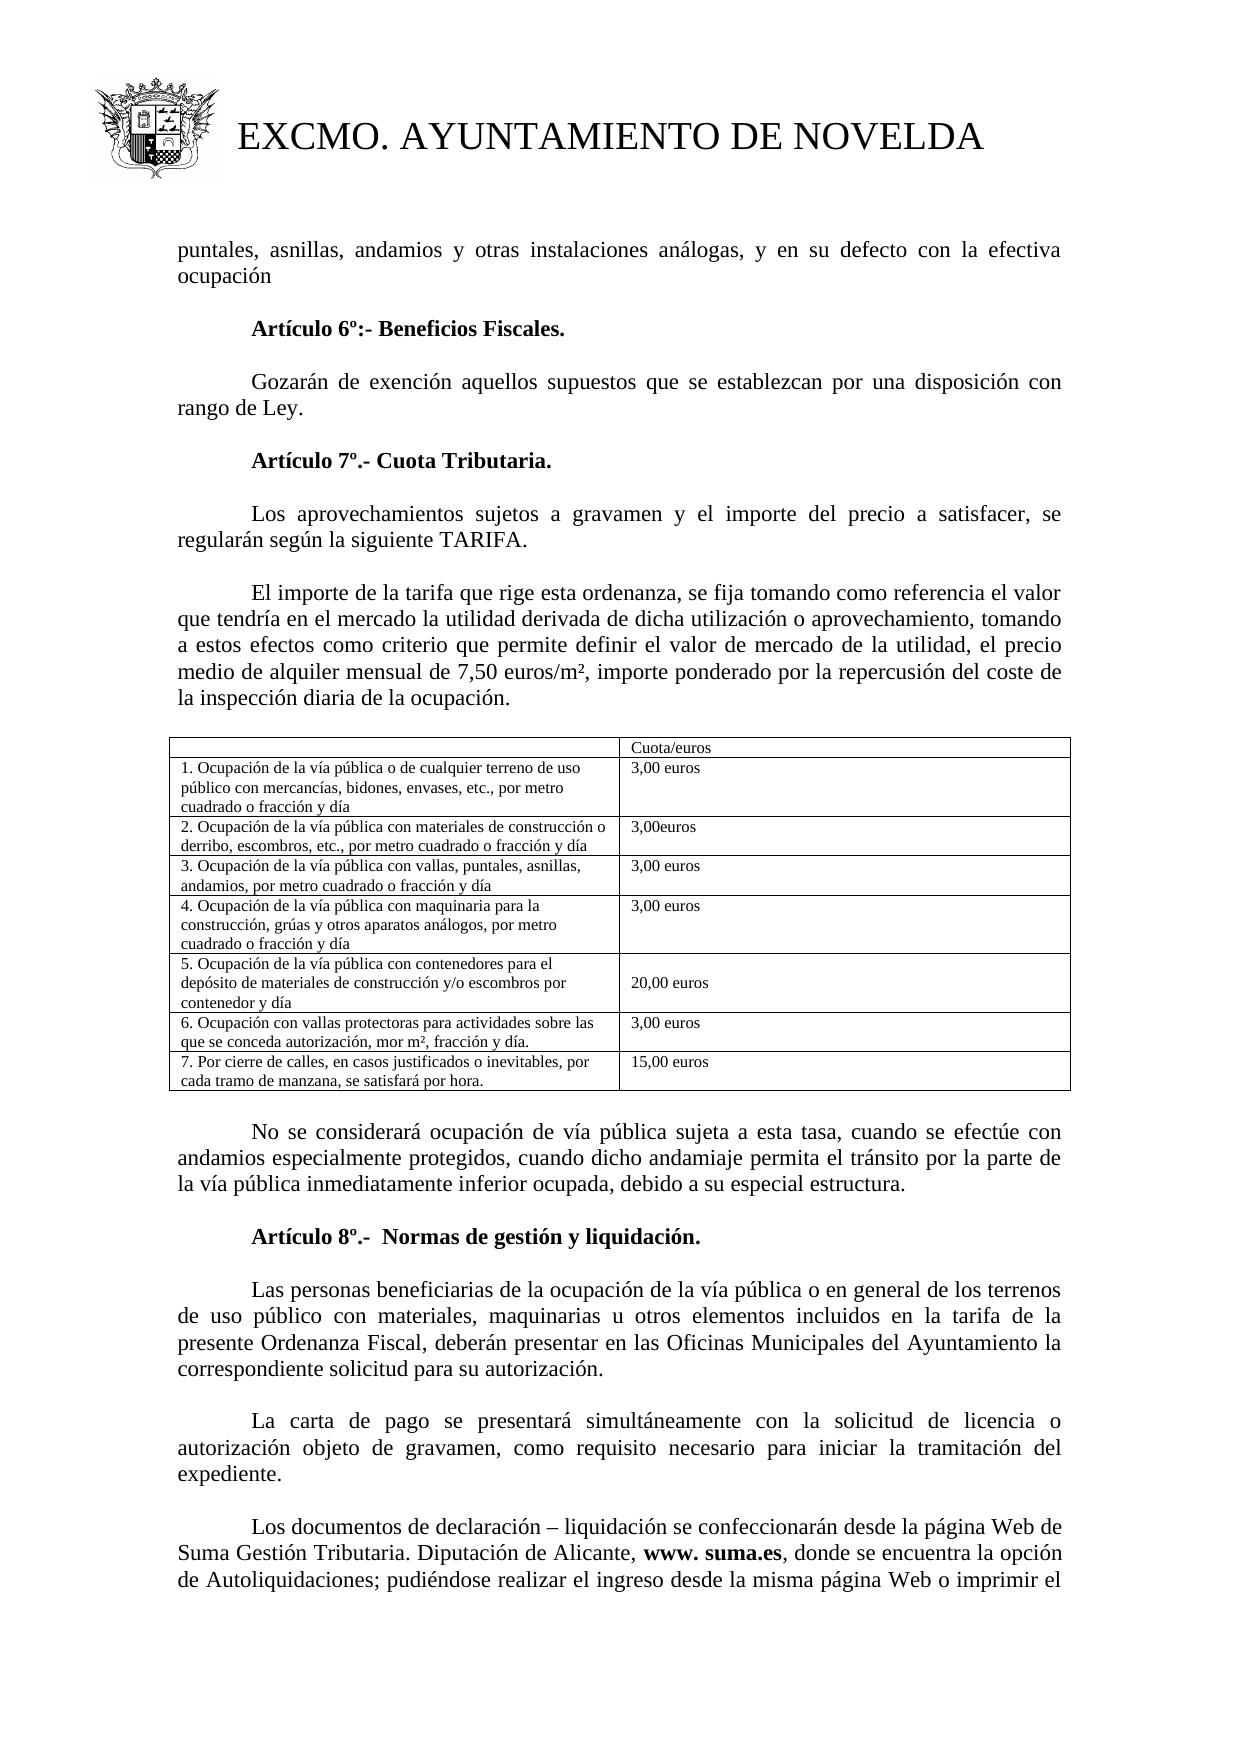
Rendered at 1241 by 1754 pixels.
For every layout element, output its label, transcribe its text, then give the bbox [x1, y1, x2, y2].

table_cell 15,00 euros [620, 1052, 1070, 1090]
text Artículo 8º.- Normas de gestión y liquidación. [177, 1223, 1063, 1249]
table_header [170, 738, 619, 757]
table_cell 1. Ocupación de la vía pública o de cualquier terreno de uso público con mercancías, bidones, envases, etc., por metro cuadrado o fracción y día [170, 758, 619, 816]
table_cell 3. Ocupación de la vía pública con vallas, puntales, asnillas, andamios, por metro cuadrado o fracción y día [170, 856, 619, 894]
text El importe de la tarifa que rige esta ordenanza, se fija tomando como referencia el valor que tendría en el mercado la utilidad derivada de dicha utilización o aprovechamiento, tomando a estos efectos como criterio que permite definir el valor de mercado de la utilidad, el precio medio de alquiler mensual de 7,50 euros/m², importe ponderado por la repercusión del coste de la inspección diaria de la ocupación. [177, 579, 1063, 711]
table_cell 3,00 euros [620, 856, 1070, 894]
table_cell 4. Ocupación de la vía pública con maquinaria para la construcción, grúas y otros aparatos análogos, por metro cuadrado o fracción y día [170, 896, 619, 953]
text Los documentos de declaración – liquidación se confeccionarán desde la página Web de Suma Gestión Tributaria. Diputación de Alicante, www. suma.es, donde se encuentra la opción de Autoliquidaciones; pudiéndose realizar el ingreso desde la misma página Web o imprimir el [177, 1513, 1063, 1592]
table_cell 3,00euros [620, 817, 1070, 855]
table_cell 5. Ocupación de la vía pública con contenedores para el depósito de materiales de construcción y/o escombros por contenedor y día [170, 954, 619, 1012]
table_cell 2. Ocupación de la vía pública con materiales de construcción o derribo, escombros, etc., por metro cuadrado o fracción y día [170, 817, 619, 855]
picture [90, 76, 220, 183]
table_cell 6. Ocupación con vallas protectoras para actividades sobre las que se conceda autorización, mor m², fracción y día. [170, 1013, 619, 1051]
table_cell 20,00 euros [620, 954, 1070, 1012]
table_cell 3,00 euros [620, 896, 1070, 953]
text Artículo 6º:- Beneficios Fiscales. [177, 315, 1063, 342]
table_cell 3,00 euros [620, 758, 1070, 816]
text No se considerará ocupación de vía pública sujeta a esta tasa, cuando se efectúe con andamios especialmente protegidos, cuando dicho andamiaje permita el tránsito por la parte de la vía pública inmediatamente inferior ocupada, debido a su especial estructura. [177, 1118, 1063, 1197]
text Gozarán de exención aquellos supuestos que se establezcan por una disposición con rango de Ley. [177, 368, 1063, 421]
text La carta de pago se presentará simultáneamente con la solicitud de licencia o autorización objeto de gravamen, como requisito necesario para iniciar la tramitación del expediente. [177, 1408, 1063, 1487]
text Las personas beneficiarias de la ocupación de la vía pública o en general de los terrenos de uso público con materiales, maquinarias u otros elementos incluidos en la tarifa de la presente Ordenanza Fiscal, deberán presentar en las Oficinas Municipales del Ayuntamiento la correspondiente solicitud para su autorización. [177, 1276, 1063, 1381]
text puntales, asnillas, andamios y otras instalaciones análogas, y en su defecto con la efectiva ocupación [177, 236, 1063, 289]
text Los aprovechamientos sujetos a gravamen y el importe del precio a satisfacer, se regularán según la siguiente TARIFA. [177, 500, 1063, 552]
table_header Cuota/euros [620, 738, 1070, 757]
text Artículo 7º.- Cuota Tributaria. [177, 447, 1063, 473]
table_cell 3,00 euros [620, 1013, 1070, 1051]
table_cell 7. Por cierre de calles, en casos justificados o inevitables, por cada tramo de manzana, se satisfará por hora. [170, 1052, 619, 1090]
